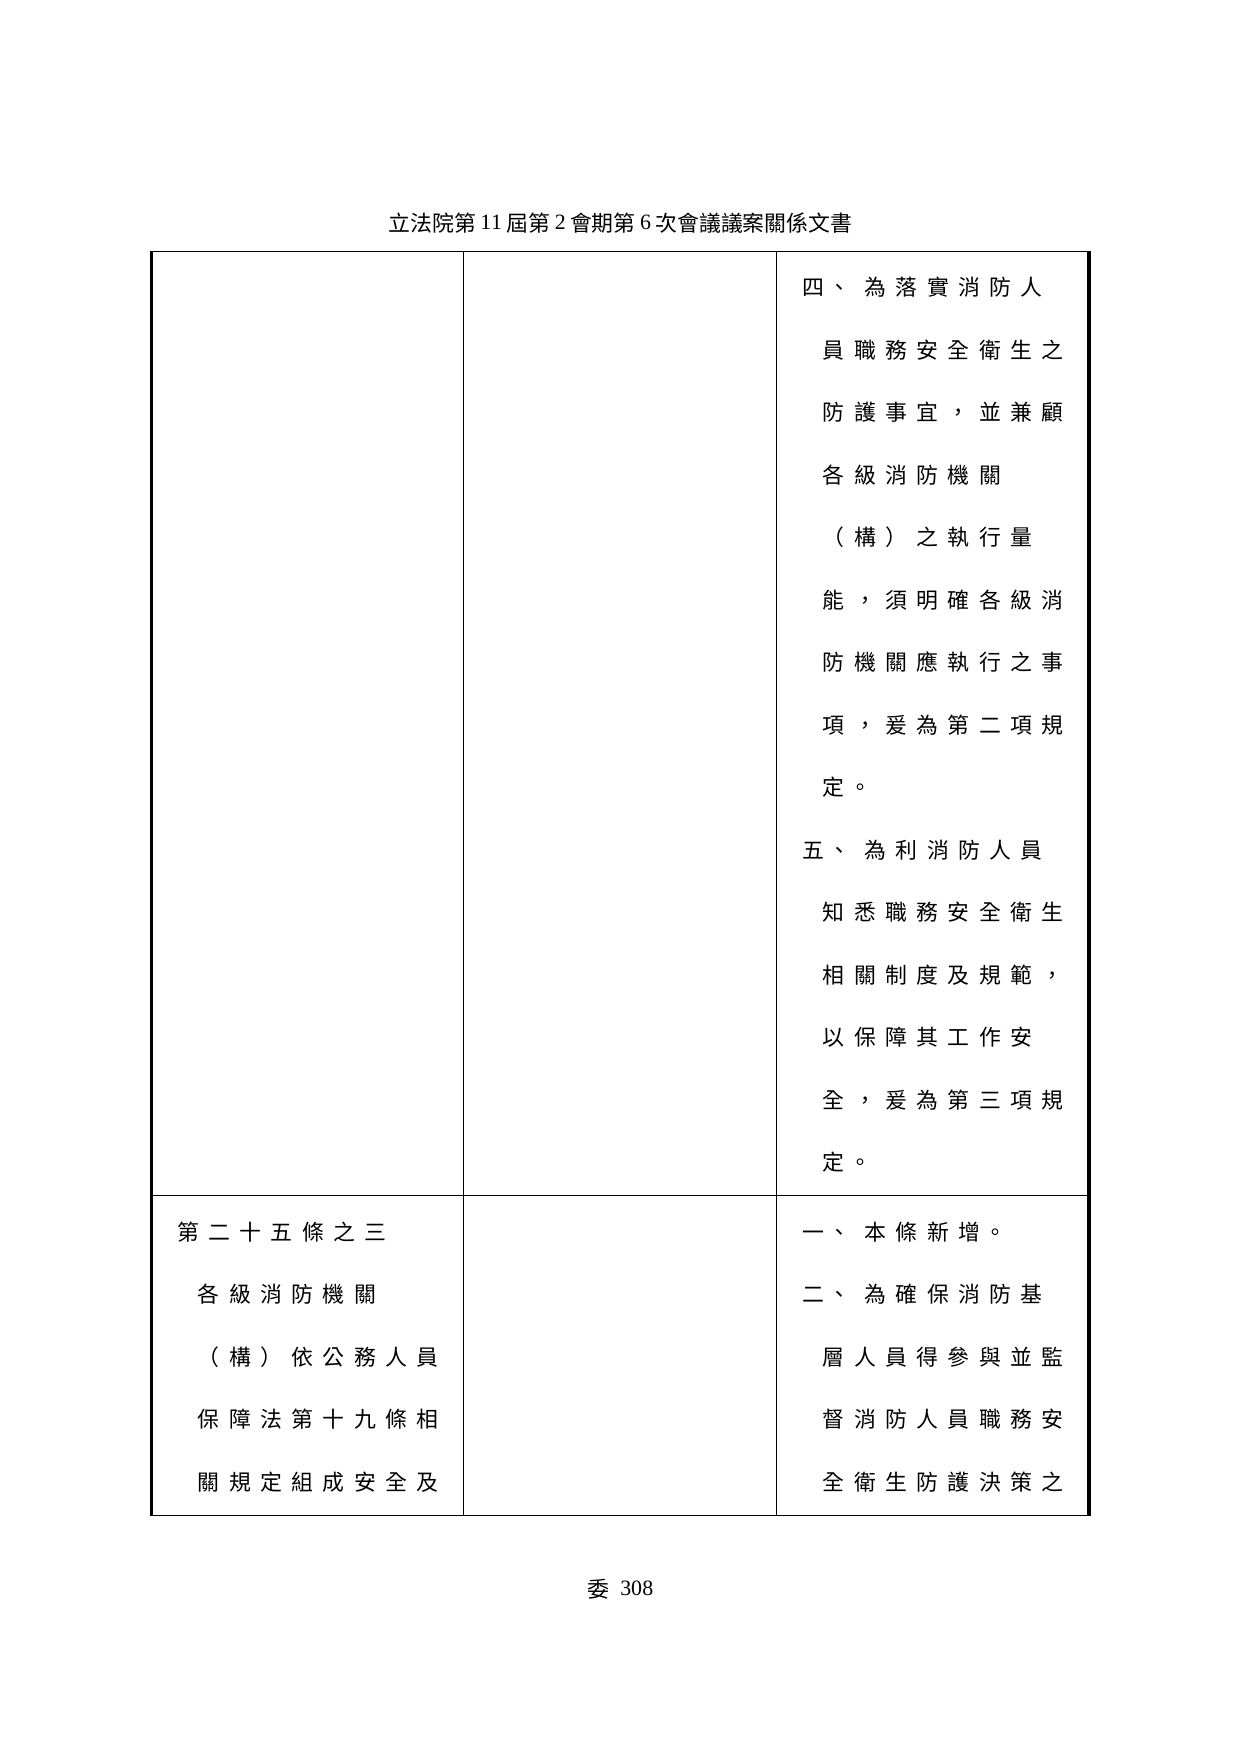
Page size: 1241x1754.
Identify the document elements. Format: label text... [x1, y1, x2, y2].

table_cell [464, 252, 776, 1195]
table_cell 第二十五條之三 各級消防機關（構）依公務人員保障法第十九條相關規定組成安全及 [153, 1196, 463, 1514]
table_cell 一、本條新增。 二、為確保消防基層人員得參與並監督消防人員職務安全衛生防護決策之 [777, 1196, 1087, 1514]
table_cell [153, 252, 463, 1195]
table_cell [464, 1196, 776, 1514]
table_cell 四、為落實消防人員職務安全衛生之防護事宜，並兼顧各級消防機關（構）之執行量能，須明確各級消防機關應執行之事項，爰為第二項規定。 五、為利消防人員知悉職務安全衛生相關制度及規範，以保障其工作安全，爰為第三項規定。 [777, 252, 1087, 1195]
